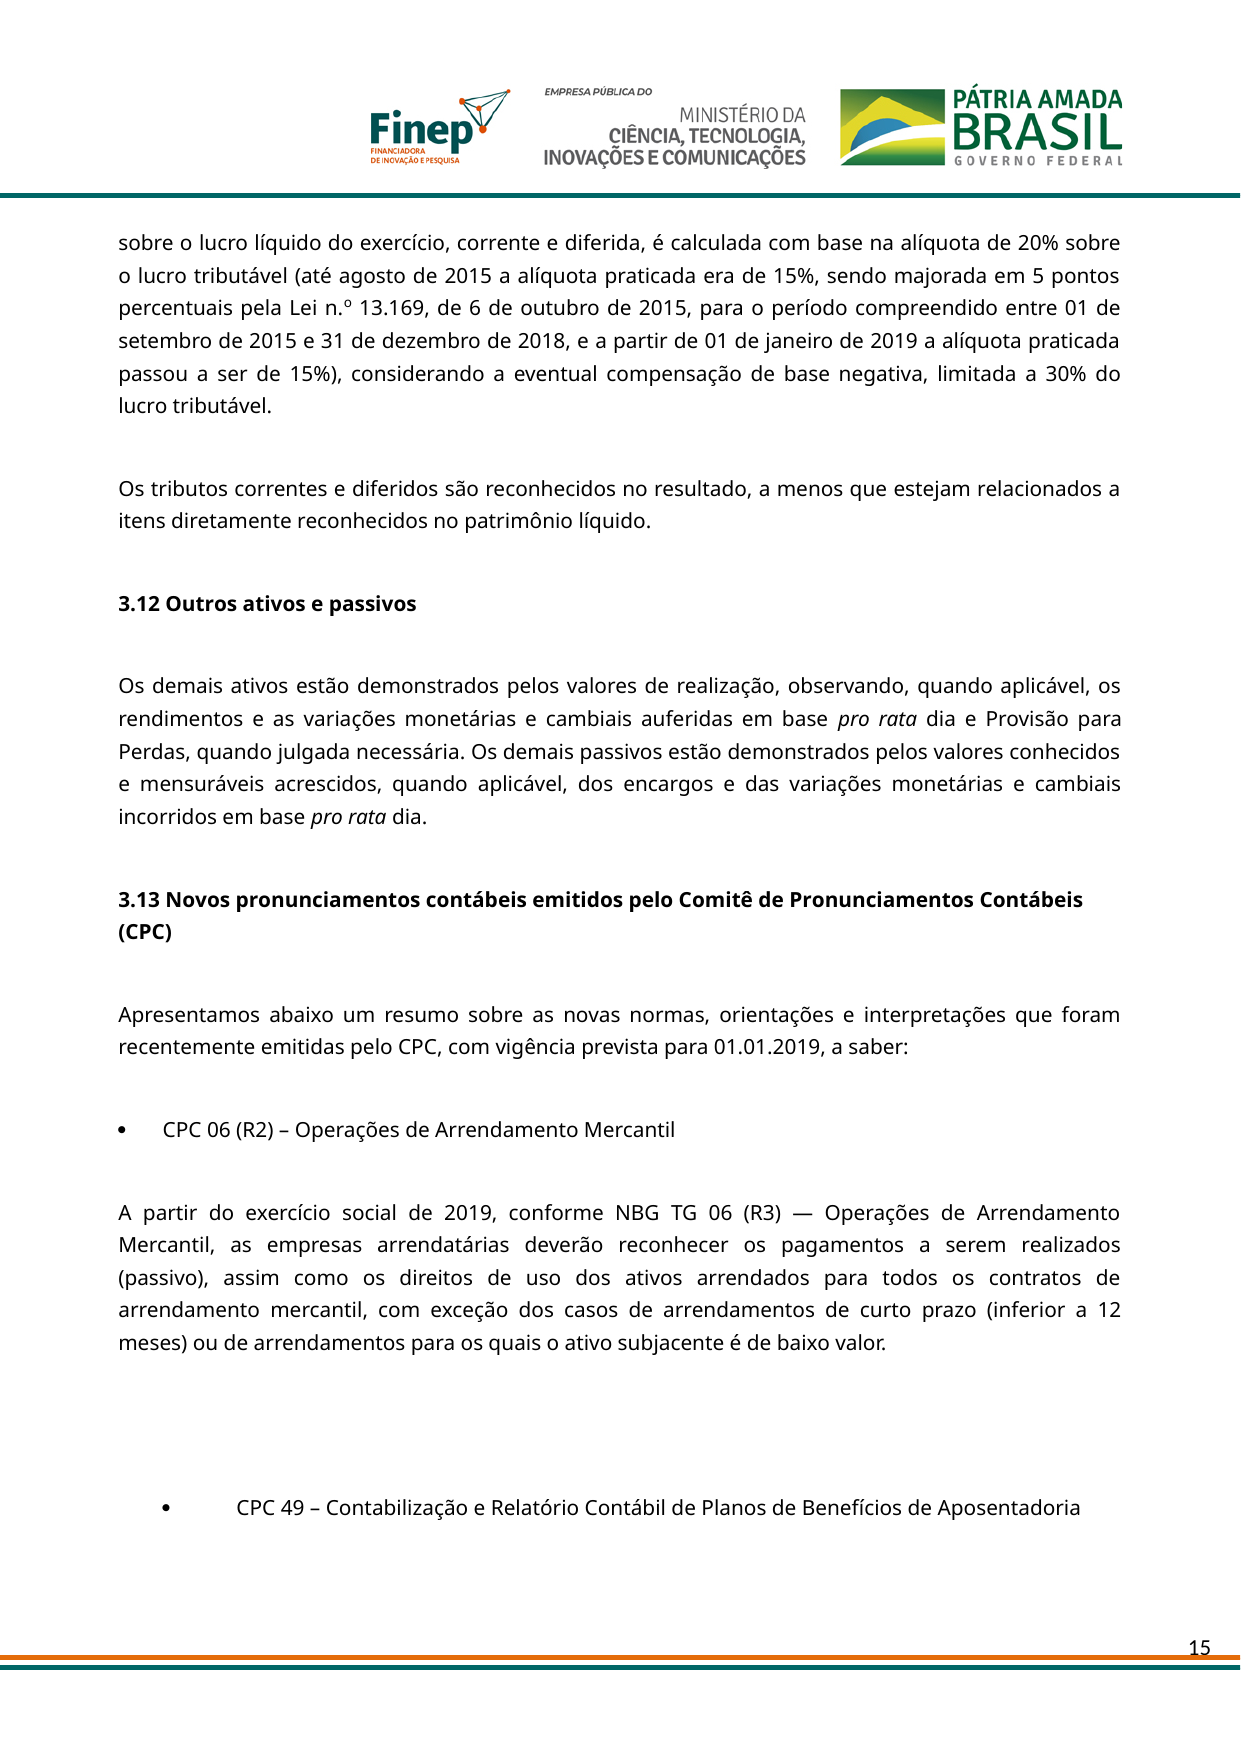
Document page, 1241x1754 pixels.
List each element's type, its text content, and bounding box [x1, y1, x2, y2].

subtitle 3.13 Novos pronunciamentos contábeis emitidos pelo Comitê de Pronunciamentos Contábeis (CPC) [118, 885, 1122, 946]
text Os tributos correntes e diferidos são reconhecidos no resultado, a menos que estejam relacionados a itens diretamente reconhecidos no patrimônio líquido. [118, 474, 1122, 535]
list CPC 49 – Contabilização e Relatório Contábil de Planos de Benefícios de Aposentadoria [162, 1493, 1122, 1522]
text Apresentamos abaixo um resumo sobre as novas normas, orientações e interpretações que foram recentemente emitidas pelo CPC, com vigência prevista para 01.01.2019, a saber: [118, 1000, 1122, 1061]
text Os demais ativos estão demonstrados pelos valores de realização, observando, quando aplicável, os rendimentos e as variações monetárias e cambiais auferidas em base pro rata dia e Provisão para Perdas, quando julgada necessária. Os demais passivos estão demonstrados pelos valores conhecidos e mensuráveis acrescidos, quando aplicável, dos encargos e das variações monetárias e cambiais incorridos em base pro rata dia. [118, 672, 1122, 831]
list CPC 06 (R2) – Operações de Arrendamento Mercantil [118, 1115, 1122, 1143]
subtitle 3.12 Outros ativos e passivos [118, 589, 1122, 617]
list A partir do exercício social de 2019, conforme NBG TG 06 (R3) — Operações de Arrendamento Mercantil, as empresas arrendatárias deverão reconhecer os pagamentos a serem realizados (passivo), assim como os direitos de uso dos ativos arrendados para todos os contratos de arrendamento mercantil, com exceção dos casos de arrendamentos de curto prazo (inferior a 12 meses) ou de arrendamentos para os quais o ativo subjacente é de baixo valor. [118, 1198, 1122, 1357]
text sobre o lucro líquido do exercício, corrente e diferida, é calculada com base na alíquota de 20% sobre o lucro tributável (até agosto de 2015 a alíquota praticada era de 15%, sendo majorada em 5 pontos percentuais pela Lei n.o 13.169, de 6 de outubro de 2015, para o período compreendido entre 01 de setembro de 2015 e 31 de dezembro de 2018, e a partir de 01 de janeiro de 2019 a alíquota praticada passou a ser de 15%), considerando a eventual compensação de base negativa, limitada a 30% do lucro tributável. [118, 228, 1122, 420]
